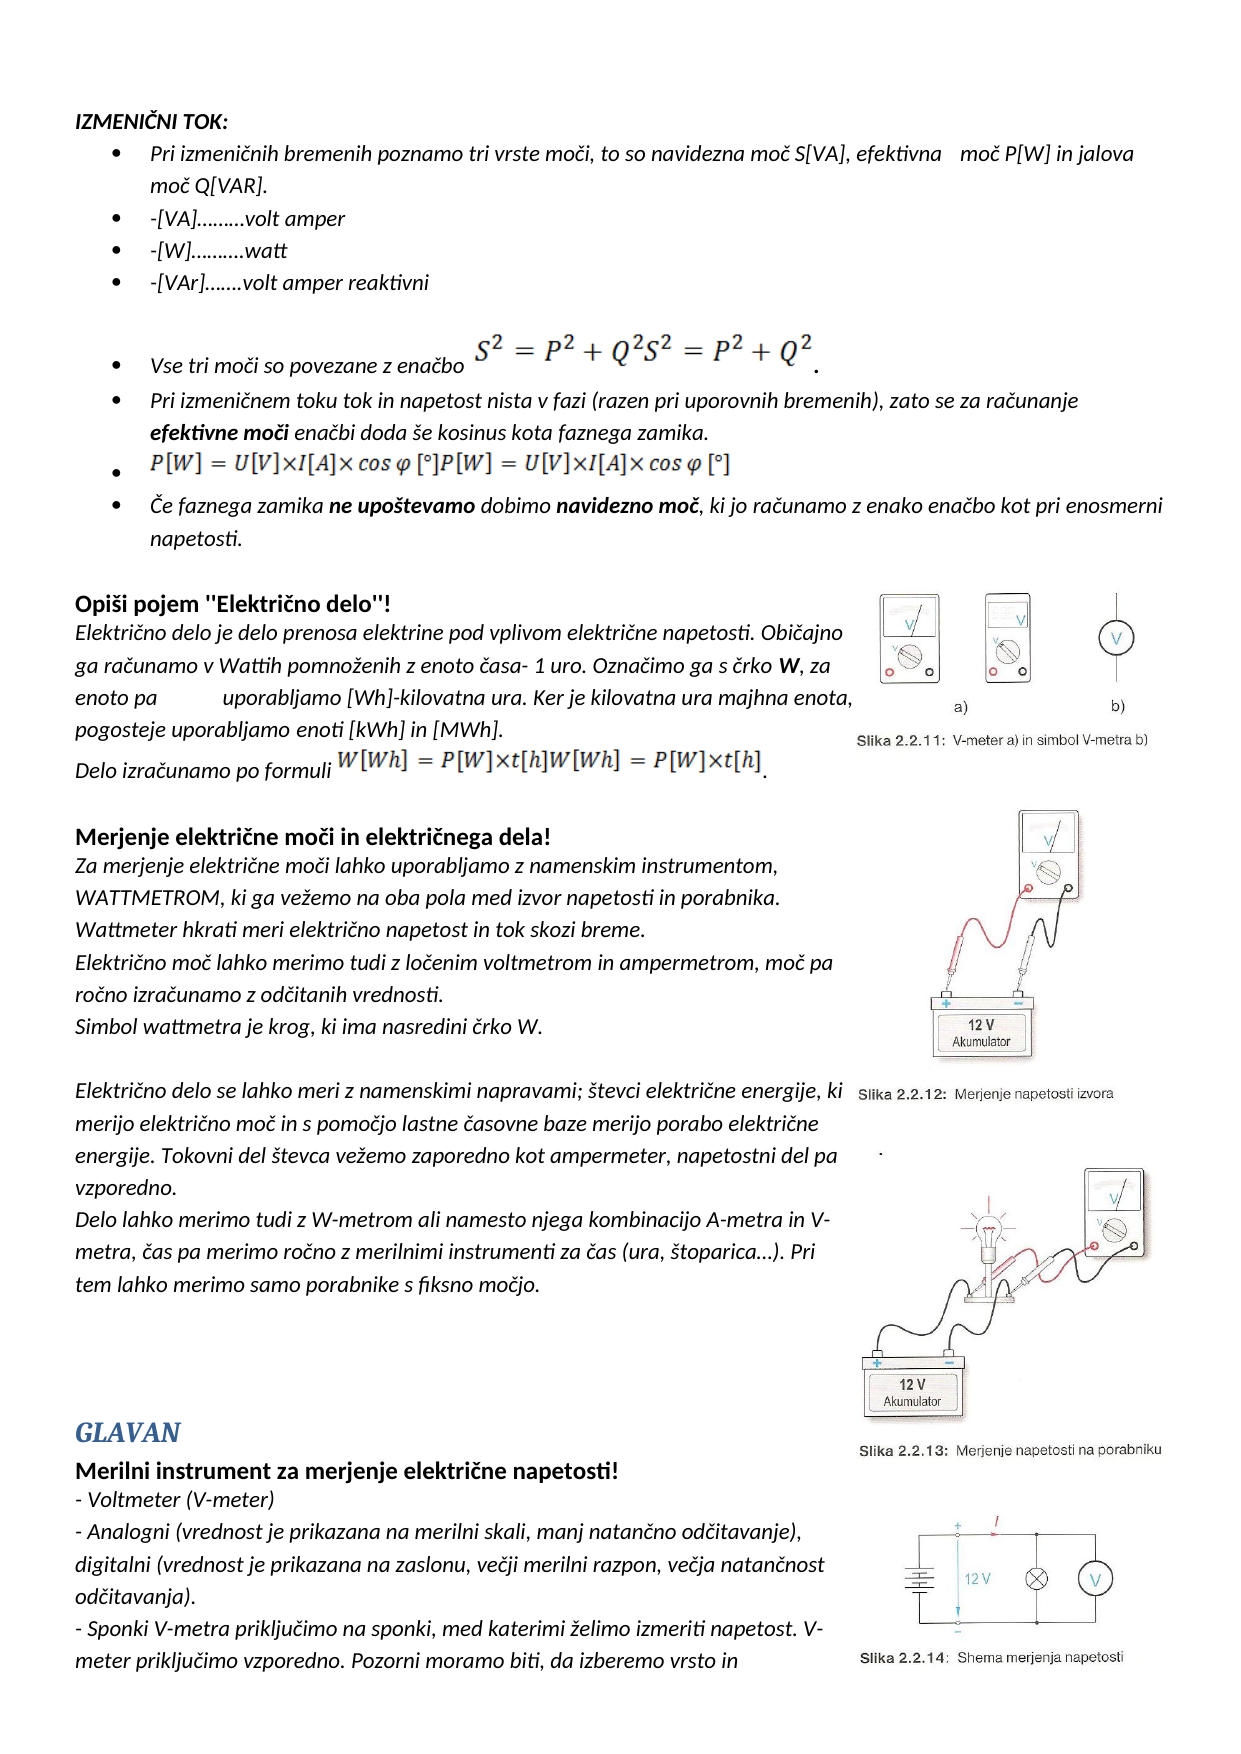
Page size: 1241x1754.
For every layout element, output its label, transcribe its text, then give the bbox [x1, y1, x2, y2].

list Pri izmeničnih bremenih poznamo tri vrste moči, to so navidezna moč S[VA], efektivna moč P[W] in jalova moč Q[VAR]. [112, 139, 1165, 199]
text Opiši pojem ''Električno delo''! [75, 588, 856, 618]
text Električno delo je delo prenosa elektrine pod vplivom električne napetosti. Običajno ga računamo v Wattih pomnoženih z enoto časa- 1 uro. Označimo ga s črko W, za enoto pa uporabljamo [Wh]-kilovatna ura. Ker je kilovatna ura majhna enota, pogosteje uporabljamo enoti [kWh] in [MWh]. [75, 618, 856, 743]
list -[W]……….watt [112, 236, 1165, 264]
text Za merjenje električne moči lahko uporabljamo z namenskim instrumentom, [75, 851, 856, 879]
text Delo lahko merimo tudi z W-metrom ali namesto njega kombinacijo A-metra in V-metra, čas pa merimo ročno z merilnimi instrumenti za čas (ura, štoparica…). Pri tem lahko merimo samo porabnike s fiksno močjo. [75, 1205, 856, 1298]
list -[VA]………volt amper [112, 204, 1165, 232]
text Simbol wattmetra je krog, ki ima nasredini črko W. [75, 1012, 856, 1040]
picture [856, 578, 1166, 1674]
text Merjenje električne moči in električnega dela! [75, 821, 856, 851]
text IZMENIČNI TOK: [75, 107, 1165, 135]
text - Voltmeter (V-meter) [75, 1485, 856, 1513]
text Merilni instrument za merjenje električne napetosti! [75, 1455, 856, 1485]
list Pri izmeničnem toku tok in napetost nista v fazi (razen pri uporovnih bremenih), zato se za računanje efektivne moči enačbi doda še kosinus kota faznega zamika. [112, 386, 1165, 446]
picture [475, 332, 813, 374]
subtitle GLAVAN [75, 1416, 856, 1450]
text - Analogni (vrednost je prikazana na merilni skali, manj natančno odčitavanje), digitalni (vrednost je prikazana na zaslonu, večji merilni razpon, večja natančnost odčitavanja). [75, 1517, 856, 1610]
list Če faznega zamika ne upoštevamo dobimo navidezno moč, ki jo računamo z enako enačbo kot pri enosmerni napetosti. [112, 491, 1165, 552]
list -[VAr]…….volt amper reaktivni [112, 268, 1165, 296]
text Delo izračunamo po formuli . [75, 747, 856, 784]
text WATTMETROM, ki ga vežemo na oba pola med izvor napetosti in porabnika. Wattmeter hkrati meri električno napetost in tok skozi breme. [75, 883, 856, 944]
text Električno moč lahko merimo tudi z ločenim voltmetrom in ampermetrom, moč pa ročno izračunamo z odčitanih vrednosti. [75, 948, 856, 1008]
picture [337, 747, 763, 779]
text Električno delo se lahko meri z namenskimi napravami; števci električne energije, ki merijo električno moč in s pomočjo lastne časovne baze merijo porabo električne energije. Tokovni del števca vežemo zaporedno kot ampermeter, napetostni del pa vzporedno. [75, 1077, 856, 1201]
text - Sponki V-metra priključimo na sponki, med katerimi želimo izmeriti napetost. V-meter priključimo vzporedno. Pozorni moramo biti, da izberemo vrsto in [75, 1614, 856, 1674]
list Vse tri moči so povezane z enačbo . [112, 332, 1165, 381]
picture [150, 450, 732, 482]
